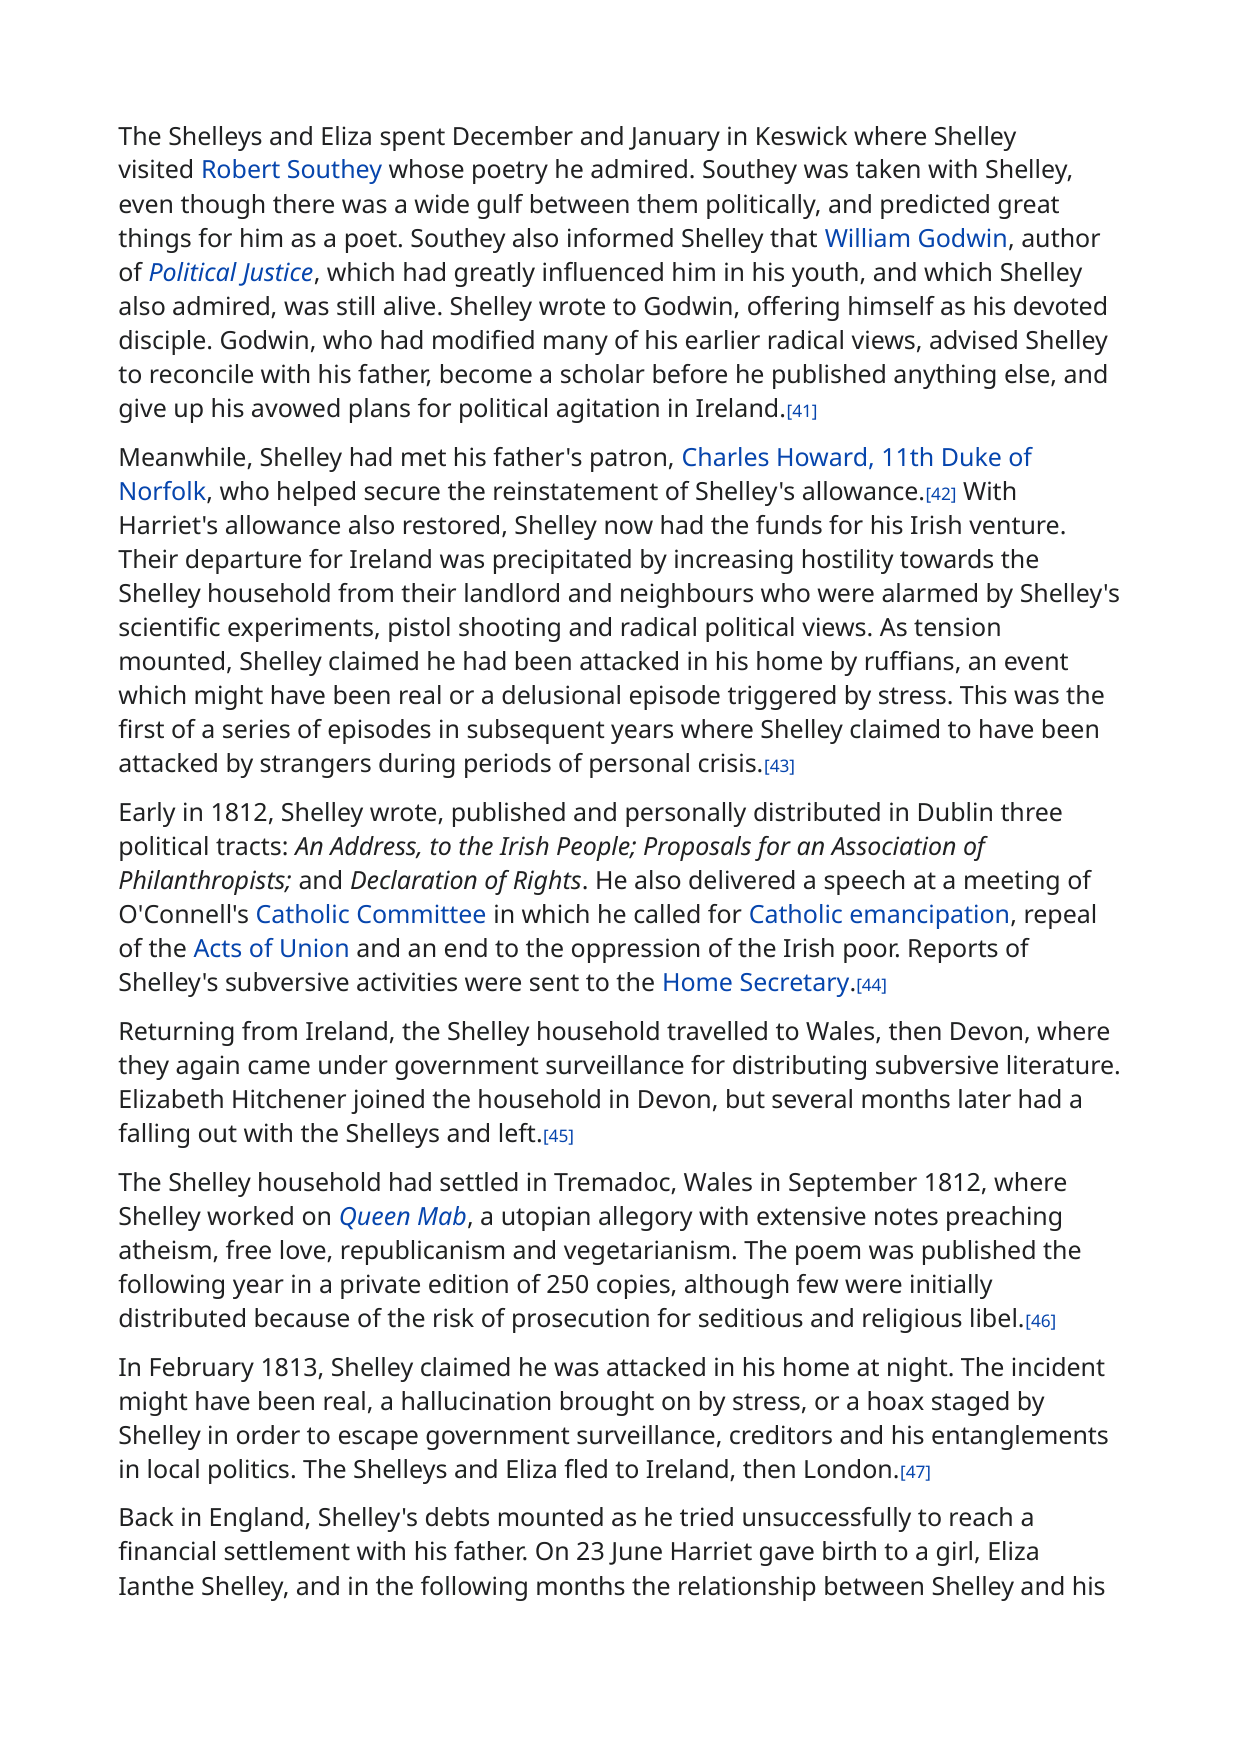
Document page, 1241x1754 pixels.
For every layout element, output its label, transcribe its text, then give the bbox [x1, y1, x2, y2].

text Returning from Ireland, the Shelley household travelled to Wales, then Devon, where they again came under government surveillance for distributing subversive literature. Elizabeth Hitchener joined the household in Devon, but several months later had a falling out with the Shelleys and left.[45] [118, 1013, 1122, 1150]
text In February 1813, Shelley claimed he was attacked in his home at night. The incident might have been real, a hallucination brought on by stress, or a hoax staged by Shelley in order to escape government surveillance, creditors and his entanglements in local politics. The Shelleys and Eliza fled to Ireland, then London.[47] [118, 1349, 1122, 1485]
text Meanwhile, Shelley had met his father's patron, Charles Howard, 11th Duke of Norfolk, who helped secure the reinstatement of Shelley's allowance.[42] With Harriet's allowance also restored, Shelley now had the funds for his Irish venture. Their departure for Ireland was precipitated by increasing hostility towards the Shelley household from their landlord and neighbours who were alarmed by Shelley's scientific experiments, pistol shooting and radical political views. As tension mounted, Shelley claimed he had been attacked in his home by ruffians, an event which might have been real or a delusional episode triggered by stress. This was the first of a series of episodes in subsequent years where Shelley claimed to have been attacked by strangers during periods of personal crisis.[43] [118, 439, 1122, 780]
text The Shelleys and Eliza spent December and January in Keswick where Shelley visited Robert Southey whose poetry he admired. Southey was taken with Shelley, even though there was a wide gulf between them politically, and predicted great things for him as a poet. Southey also informed Shelley that William Godwin, author of Political Justice, which had greatly influenced him in his youth, and which Shelley also admired, was still alive. Shelley wrote to Godwin, offering himself as his devoted disciple. Godwin, who had modified many of his earlier radical views, advised Shelley to reconcile with his father, become a scholar before he published anything else, and give up his avowed plans for political agitation in Ireland.[41] [118, 118, 1122, 425]
text The Shelley household had settled in Tremadoc, Wales in September 1812, where Shelley worked on Queen Mab, a utopian allegory with extensive notes preaching atheism, free love, republicanism and vegetarianism. The poem was published the following year in a private edition of 250 copies, although few were initially distributed because of the risk of prosecution for seditious and religious libel.[46] [118, 1164, 1122, 1334]
text Early in 1812, Shelley wrote, published and personally distributed in Dublin three political tracts: An Address, to the Irish People; Proposals for an Association of Philanthropists; and Declaration of Rights. He also delivered a speech at a meeting of O'Connell's Catholic Committee in which he called for Catholic emancipation, repeal of the Acts of Union and an end to the oppression of the Irish poor. Reports of Shelley's subversive activities were sent to the Home Secretary.[44] [118, 794, 1122, 999]
text Back in England, Shelley's debts mounted as he tried unsuccessfully to reach a financial settlement with his father. On 23 June Harriet gave birth to a girl, Eliza Ianthe Shelley, and in the following months the relationship between Shelley and his [118, 1500, 1122, 1602]
